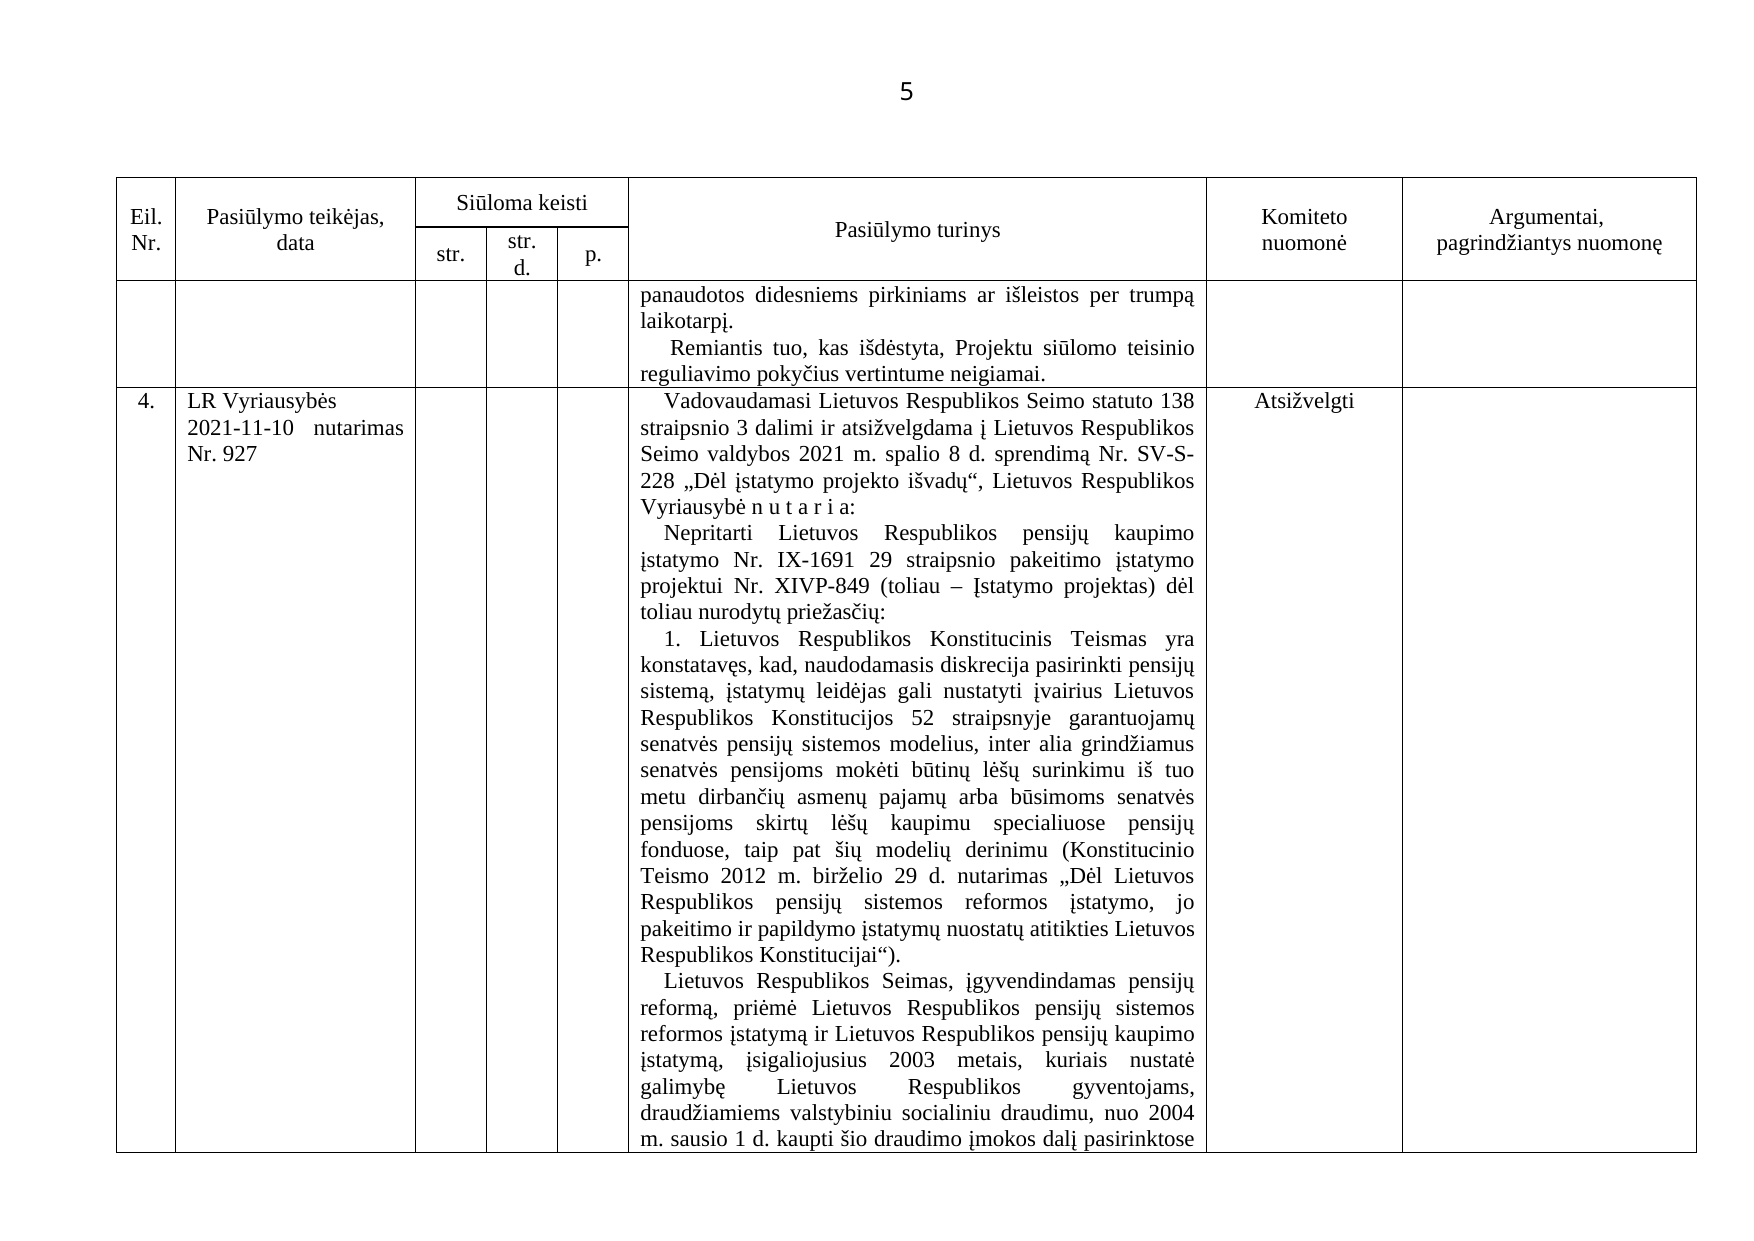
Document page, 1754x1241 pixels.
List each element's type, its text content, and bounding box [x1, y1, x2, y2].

table_cell str. d. [487, 228, 557, 280]
table_header Eil. Nr. [117, 178, 175, 280]
table_cell [487, 388, 557, 1152]
table_cell [1207, 281, 1402, 387]
table_cell [416, 281, 486, 387]
table_cell LR Vyriausybės 2021-11-10 nutarimas Nr. 927 [176, 388, 415, 1152]
table_header Siūloma keisti [416, 178, 628, 226]
table_cell [558, 281, 628, 387]
table_cell panaudotos didesniems pirkiniams ar išleistos per trumpą laikotarpį. Remiantis tuo, kas išdėstyta, Projektu siūlomo teisinio reguliavimo pokyčius vertintume neigiamai. [629, 281, 1206, 387]
table_cell str. [416, 228, 486, 280]
table_cell [176, 281, 415, 387]
table_header Argumentai, pagrindžiantys nuomonę [1403, 178, 1696, 280]
table_cell [416, 388, 486, 1152]
table_cell [1403, 281, 1696, 387]
table_cell [1403, 388, 1696, 1152]
table_cell Atsižvelgti [1207, 388, 1402, 1152]
table_cell [558, 388, 628, 1152]
table_cell p. [558, 228, 628, 280]
table_cell 4. [117, 388, 175, 1152]
table_cell [487, 281, 557, 387]
table_header Komiteto nuomonė [1207, 178, 1402, 280]
table_cell [117, 281, 175, 387]
table_header Pasiūlymo teikėjas, data [176, 178, 415, 280]
table_header Pasiūlymo turinys [629, 178, 1206, 280]
table_cell Vadovaudamasi Lietuvos Respublikos Seimo statuto 138 straipsnio 3 dalimi ir atsižvelgdama į Lietuvos Respublikos Seimo valdybos 2021 m. spalio 8 d. sprendimą Nr. SV-S-228 „Dėl įstatymo projekto išvadų“, Lietuvos Respublikos Vyriausybė n u t a r i a: Nepritarti Lietuvos Respublikos pensijų kaupimo įstatymo Nr. IX-1691 29 straipsnio pakeitimo įstatymo projektui Nr. XIVP-849 (toliau – Įstatymo projektas) dėl toliau nurodytų priežasčių: 1. Lietuvos Respublikos Konstitucinis Teismas yra konstatavęs, kad, naudodamasis diskrecija pasirinkti pensijų sistemą, įstatymų leidėjas gali nustatyti įvairius Lietuvos Respublikos Konstitucijos 52 straipsnyje garantuojamų senatvės pensijų sistemos modelius, inter alia grindžiamus senatvės pensijoms mokėti būtinų lėšų surinkimu iš tuo metu dirbančių asmenų pajamų arba būsimoms senatvės pensijoms skirtų lėšų kaupimu specialiuose pensijų fonduose, taip pat šių modelių derinimu (Konstitucinio Teismo 2012 m. birželio 29 d. nutarimas „Dėl Lietuvos Respublikos pensijų sistemos reformos įstatymo, jo pakeitimo ir papildymo įstatymų nuostatų atitikties Lietuvos Respublikos Konstitucijai“). Lietuvos Respublikos Seimas, įgyvendindamas pensijų reformą, priėmė Lietuvos Respublikos pensijų sistemos reformos įstatymą ir Lietuvos Respublikos pensijų kaupimo įstatymą, įsigaliojusius 2003 metais, kuriais nustatė galimybę Lietuvos Respublikos gyventojams, draudžiamiems valstybiniu socialiniu draudimu, nuo 2004 m. sausio 1 d. kaupti šio draudimo įmokos dalį pasirinktose [629, 388, 1206, 1152]
